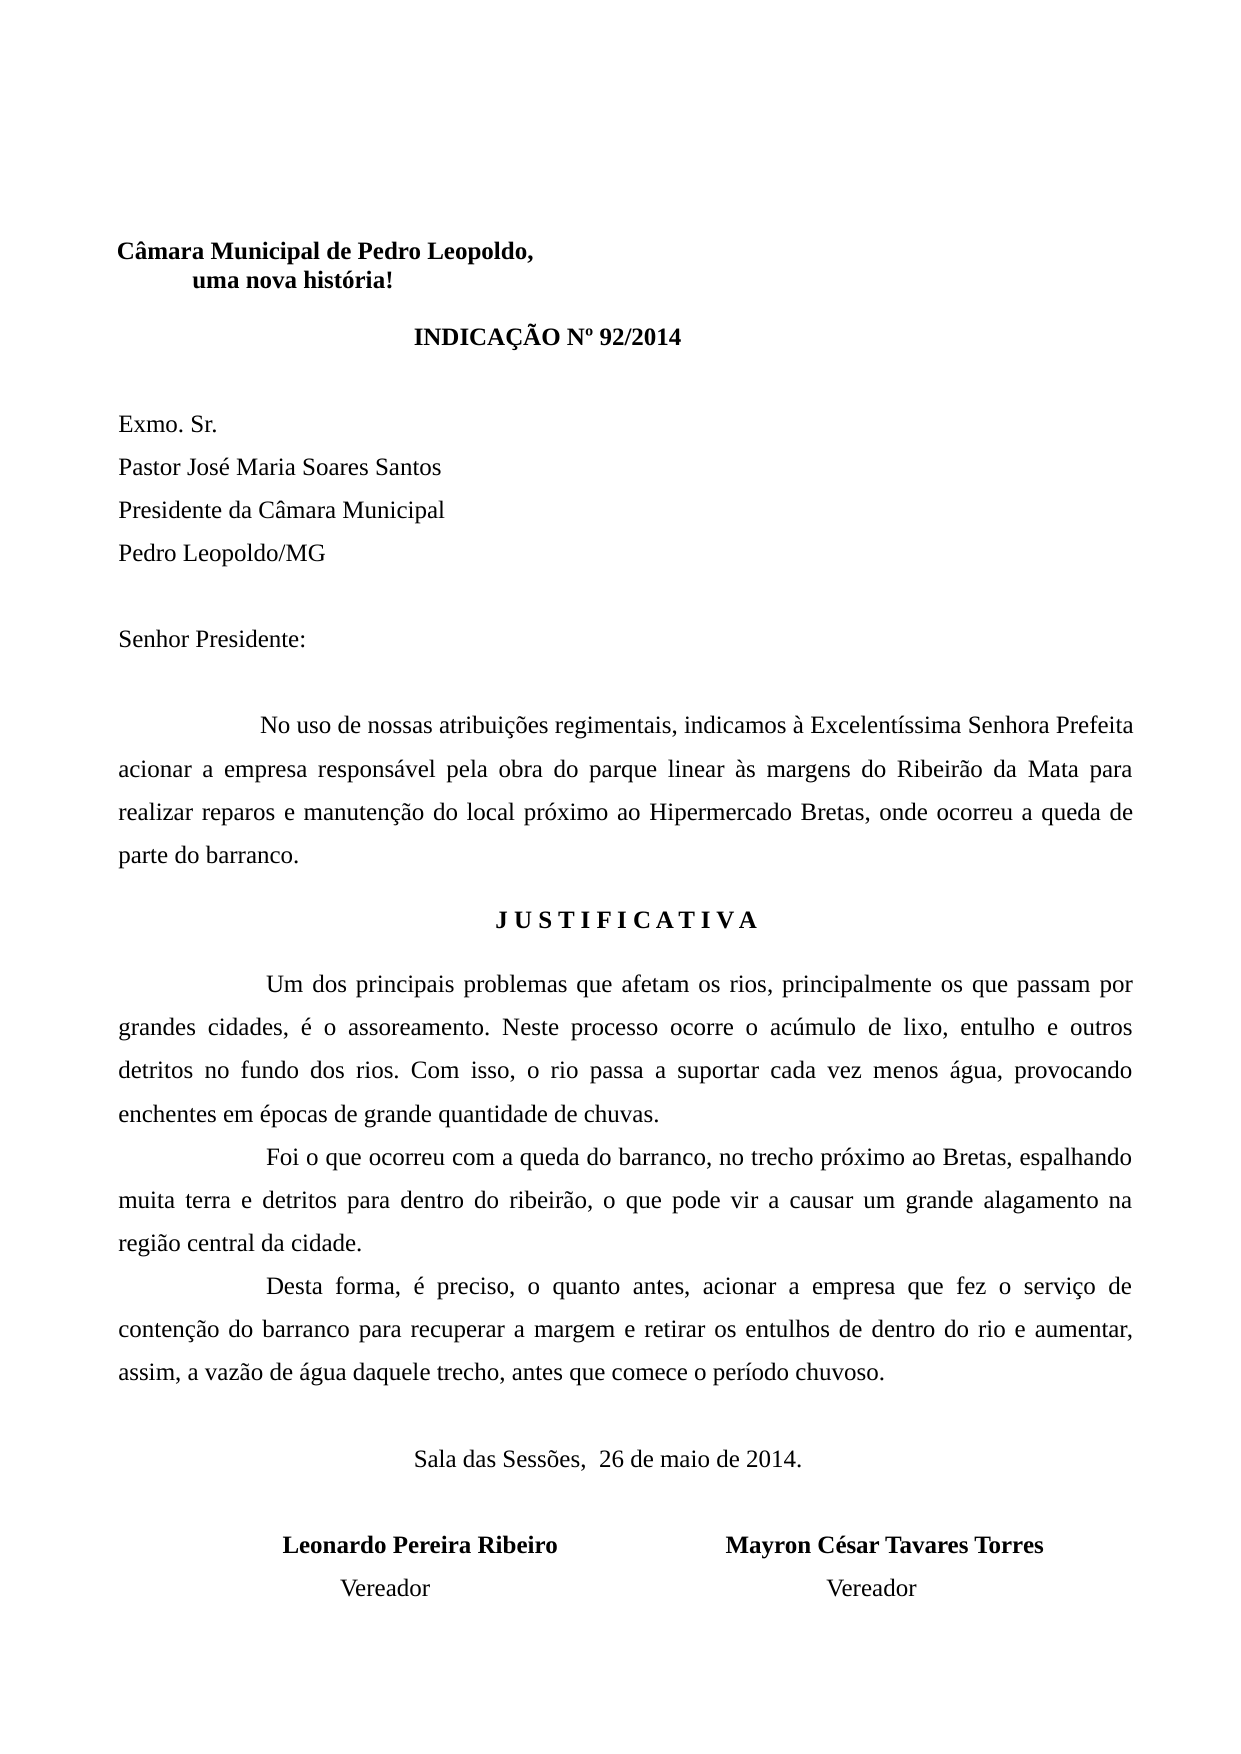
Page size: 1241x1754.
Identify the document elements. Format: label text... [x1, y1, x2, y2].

text Pedro Leopoldo/MG [118, 538, 1134, 567]
text Exmo. Sr. [118, 409, 1134, 437]
text Presidente da Câmara Municipal [118, 495, 1134, 524]
text Um dos principais problemas que afetam os rios, principalmente os que passam por grandes cidades, é o assoreamento. Neste processo ocorre o acúmulo de lixo, entulho e outros detritos no fundo dos rios. Com isso, o rio passa a suportar cada vez menos água, provocando enchentes em épocas de grande quantidade de chuvas. [118, 969, 1134, 1127]
text Vereador Vereador [118, 1573, 1134, 1602]
text Senhor Presidente: [118, 624, 1134, 653]
text Câmara Municipal de Pedro Leopoldo, [117, 236, 1134, 265]
text Pastor José Maria Soares Santos [118, 452, 1134, 481]
text Leonardo Pereira Ribeiro Mayron César Tavares Torres [118, 1530, 1134, 1559]
text Desta forma, é preciso, o quanto antes, acionar a empresa que fez o serviço de contenção do barranco para recuperar a margem e retirar os entulhos de dentro do rio e aumentar, assim, a vazão de água daquele trecho, antes que comece o período chuvoso. [118, 1271, 1134, 1386]
text INDICAÇÃO Nº 92/2014 [118, 322, 1134, 351]
text Foi o que ocorreu com a queda do barranco, no trecho próximo ao Bretas, espalhando muita terra e detritos para dentro do ribeirão, o que pode vir a causar um grande alagamento na região central da cidade. [118, 1142, 1134, 1257]
text No uso de nossas atribuições regimentais, indicamos à Excelentíssima Senhora Prefeita acionar a empresa responsável pela obra do parque linear às margens do Ribeirão da Mata para realizar reparos e manutenção do local próximo ao Hipermercado Bretas, onde ocorreu a queda de parte do barranco. [118, 711, 1134, 869]
text uma nova história! [117, 265, 1134, 294]
text Sala das Sessões, 26 de maio de 2014. [118, 1444, 1134, 1472]
text J U S T I F I C A T I V A [118, 905, 1134, 933]
